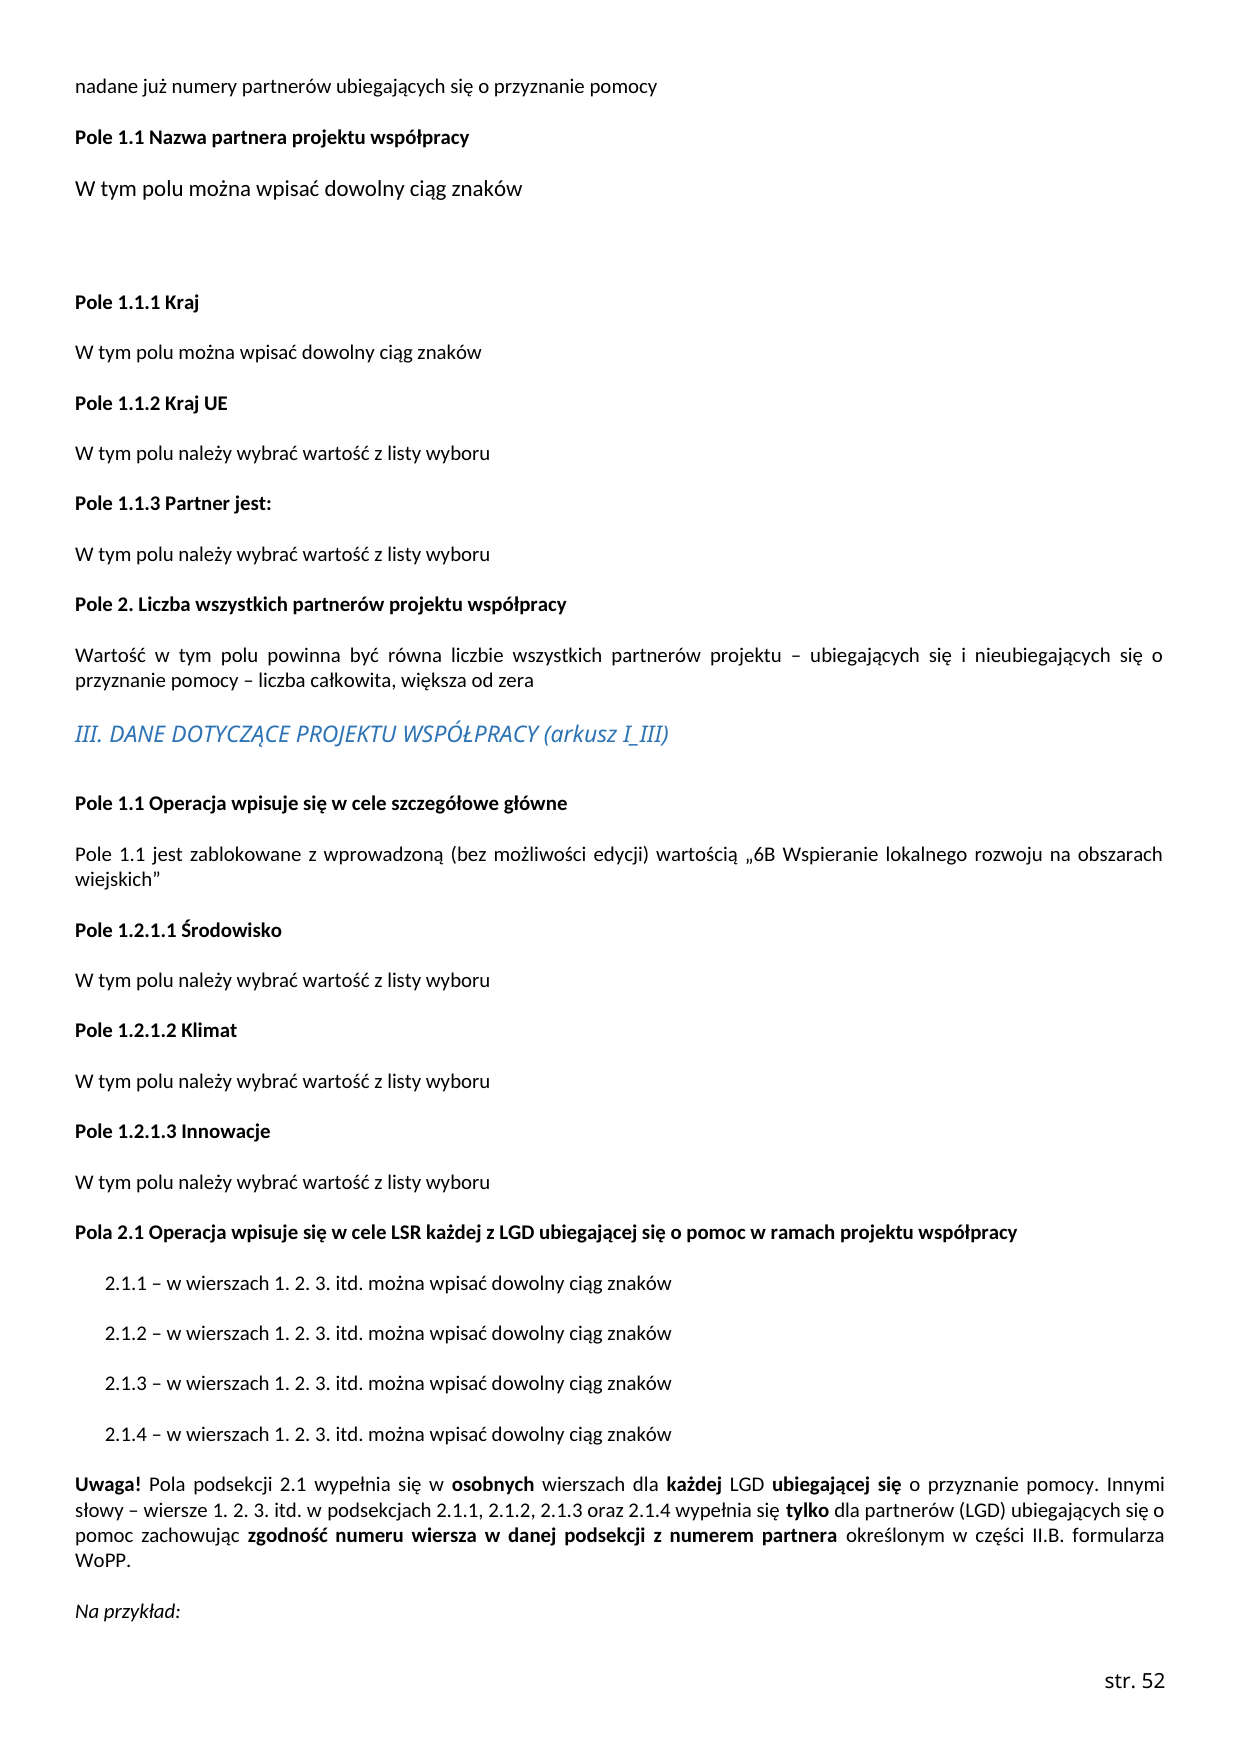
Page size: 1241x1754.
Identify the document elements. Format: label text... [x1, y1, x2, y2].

text Pole 1.2.1.2 Klimat [75, 1018, 1165, 1043]
list nadane już numery partnerów ubiegających się o przyznanie pomocy [75, 74, 1165, 99]
list Wartość w tym polu powinna być równa liczbie wszystkich partnerów projektu – ubiegających się i nieubiegających się o przyznanie pomocy – liczba całkowita, większa od zera [75, 642, 1165, 693]
text Pole 1.1 Nazwa partnera projektu współpracy [75, 124, 1165, 149]
text 2.1.1 – w wierszach 1. 2. 3. itd. można wpisać dowolny ciąg znaków [104, 1270, 1165, 1295]
list W tym polu należy wybrać wartość z listy wyboru [75, 1068, 1165, 1093]
text 2.1.4 – w wierszach 1. 2. 3. itd. można wpisać dowolny ciąg znaków [104, 1421, 1165, 1446]
list Pole 1.1 jest zablokowane z wprowadzoną (bez możliwości edycji) wartością „6B Wspieranie lokalnego rozwoju na obszarach wiejskich” [75, 841, 1165, 892]
list W tym polu można wpisać dowolny ciąg znaków [75, 339, 1165, 365]
list W tym polu należy wybrać wartość z listy wyboru [75, 1169, 1165, 1194]
text Pola 2.1 Operacja wpisuje się w cele LSR każdej z LGD ubiegającej się o pomoc w ramach projektu współpracy [75, 1219, 1165, 1245]
list W tym polu należy wybrać wartość z listy wyboru [75, 541, 1165, 566]
text Pole 1.2.1.3 Innowacje [75, 1118, 1165, 1144]
list W tym polu należy wybrać wartość z listy wyboru [75, 440, 1165, 466]
text Pole 1.1 Operacja wpisuje się w cele szczegółowe główne [75, 791, 1165, 816]
text 2.1.3 – w wierszach 1. 2. 3. itd. można wpisać dowolny ciąg znaków [104, 1371, 1165, 1396]
text 2.1.2 – w wierszach 1. 2. 3. itd. można wpisać dowolny ciąg znaków [104, 1320, 1165, 1346]
text Na przykład: [75, 1598, 1165, 1623]
text W tym polu można wpisać dowolny ciąg znaków [75, 174, 1165, 203]
list W tym polu należy wybrać wartość z listy wyboru [75, 967, 1165, 993]
text Pole 1.2.1.1 Środowisko [75, 917, 1165, 942]
text Pole 1.1.1 Kraj [75, 289, 1165, 314]
subtitle III. DANE DOTYCZĄCE PROJEKTU WSPÓŁPRACY (arkusz I_III) [75, 718, 1165, 749]
text Uwaga! Pola podsekcji 2.1 wypełnia się w osobnych wierszach dla każdej LGD ubiegającej się o przyznanie pomocy. Innymi słowy – wiersze 1. 2. 3. itd. w podsekcjach 2.1.1, 2.1.2, 2.1.3 oraz 2.1.4 wypełnia się tylko dla partnerów (LGD) ubiegających się o pomoc zachowując zgodność numeru wiersza w danej podsekcji z numerem partnera określonym w części II.B. formularza WoPP. [75, 1471, 1165, 1573]
list Pole 2. Liczba wszystkich partnerów projektu współpracy [75, 591, 1165, 617]
text Pole 1.1.3 Partner jest: [75, 491, 1165, 516]
text Pole 1.1.2 Kraj UE [75, 390, 1165, 415]
